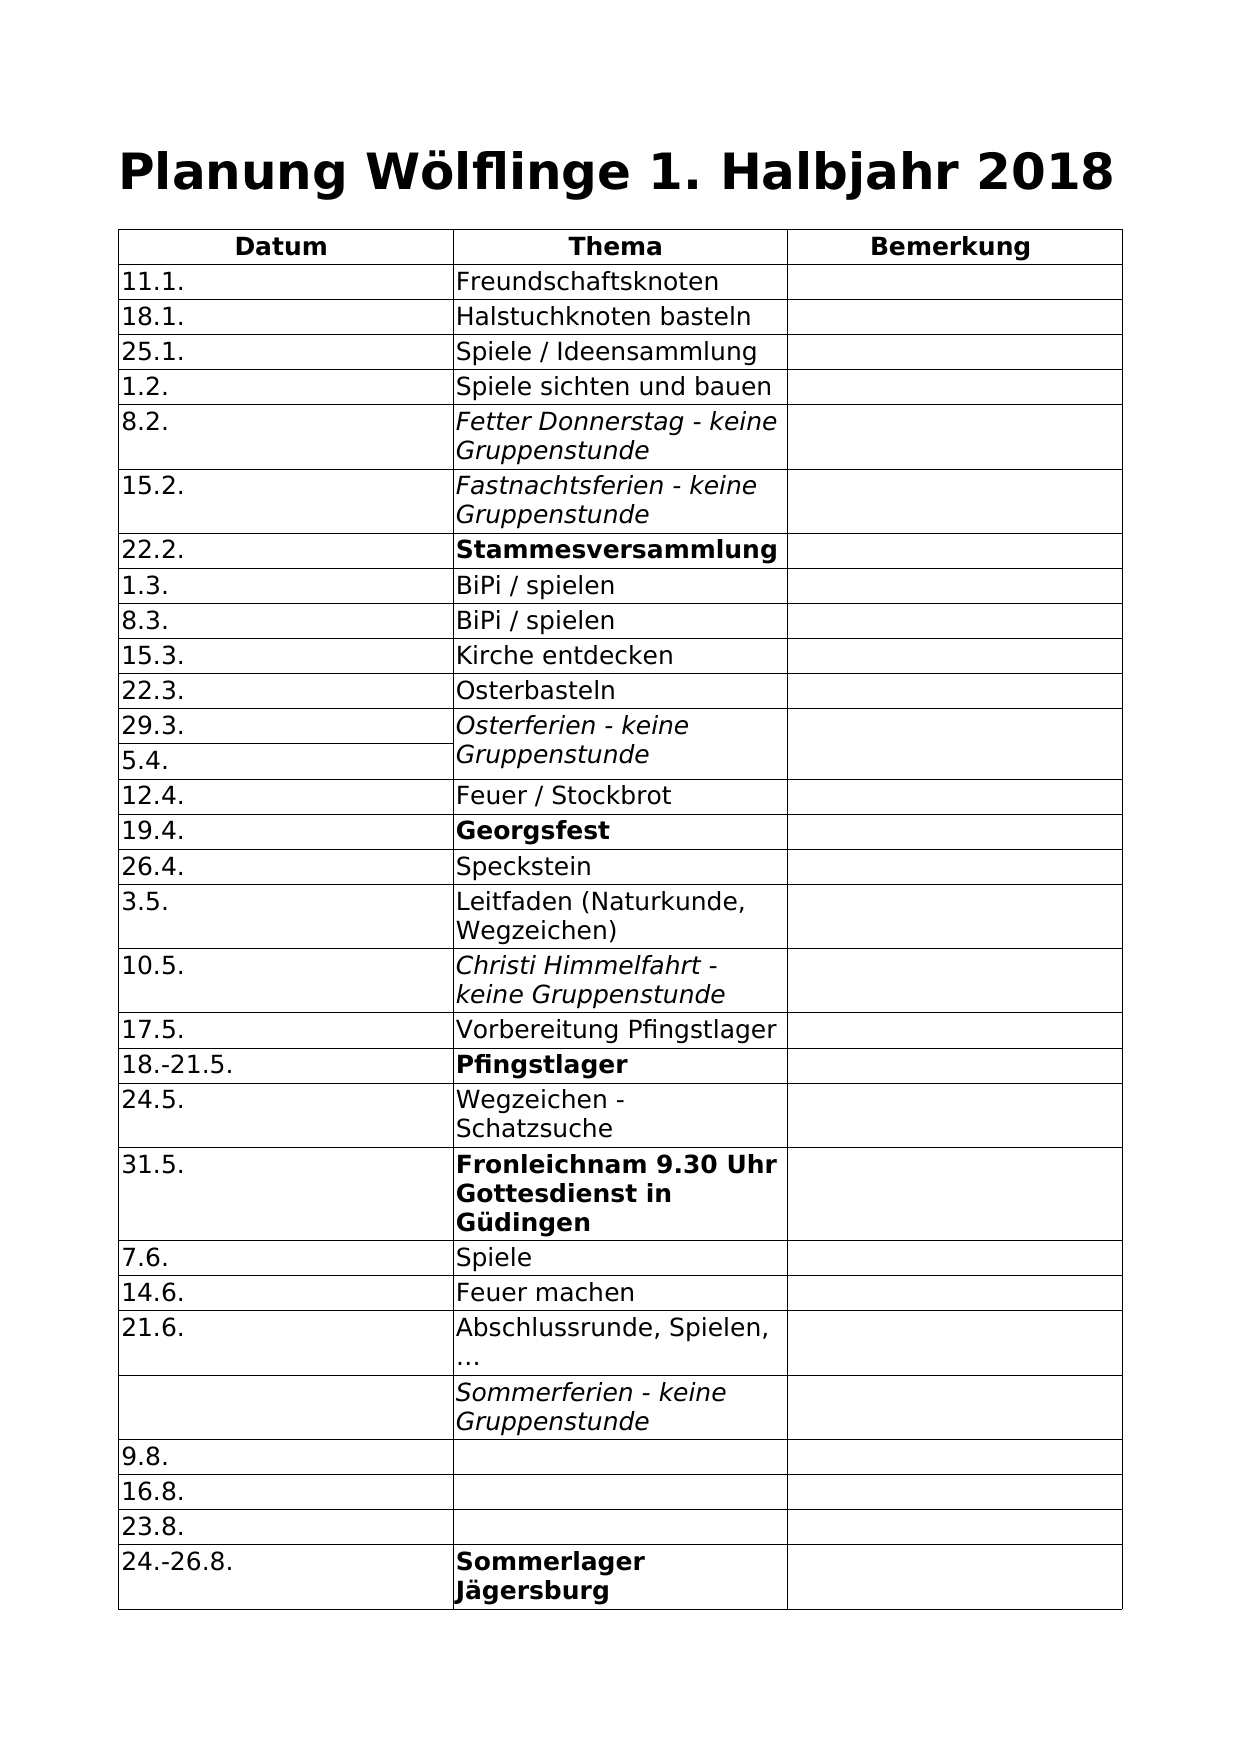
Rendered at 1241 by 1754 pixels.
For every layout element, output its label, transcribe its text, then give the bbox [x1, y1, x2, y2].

table_cell [788, 300, 1122, 334]
table_cell [788, 1013, 1122, 1047]
table_cell Leitfaden (Naturkunde, Wegzeichen) [454, 885, 787, 948]
table_cell Christi Himmelfahrt - keine Gruppenstunde [454, 949, 787, 1012]
table_cell 23.8. [119, 1510, 453, 1544]
table_cell [788, 1049, 1122, 1082]
table_cell Spiele / Ideensammlung [454, 335, 787, 369]
table_cell 24.5. [119, 1084, 453, 1147]
subtitle Planung Wölflinge 1. Halbjahr 2018 [118, 143, 1122, 201]
table_cell Fastnachtsferien - keine Gruppenstunde [454, 470, 787, 533]
table_cell 26.4. [119, 850, 453, 884]
table_cell Freundschaftsknoten [454, 265, 787, 299]
table_cell Vorbereitung Pfingstlager [454, 1013, 787, 1047]
table_cell Feuer / Stockbrot [454, 780, 787, 813]
table_cell Pfingstlager [454, 1049, 787, 1082]
table_cell Speckstein [454, 850, 787, 884]
table_cell Spiele [454, 1241, 787, 1275]
table_cell [788, 1545, 1122, 1608]
table_cell 31.5. [119, 1148, 453, 1240]
table_cell Kirche entdecken [454, 639, 787, 673]
table_header Bemerkung [788, 230, 1122, 264]
table_cell Feuer machen [454, 1276, 787, 1310]
table_cell 17.5. [119, 1013, 453, 1047]
table_cell Halstuchknoten basteln [454, 300, 787, 334]
table_cell Sommerlager Jägersburg [454, 1545, 787, 1608]
table_cell 1.2. [119, 370, 453, 404]
table_cell 15.3. [119, 639, 453, 673]
table_cell [788, 604, 1122, 638]
table_cell Osterferien - keine Gruppenstunde [454, 709, 787, 778]
table_cell [788, 1084, 1122, 1147]
table_cell [454, 1475, 787, 1509]
table_cell [788, 1475, 1122, 1509]
table_cell [788, 815, 1122, 849]
table_cell 12.4. [119, 780, 453, 813]
table_cell 10.5. [119, 949, 453, 1012]
table_cell [788, 639, 1122, 673]
table_cell 14.6. [119, 1276, 453, 1310]
table_cell [788, 1241, 1122, 1275]
table_cell [788, 1440, 1122, 1474]
table_cell [788, 534, 1122, 568]
table_cell [788, 1510, 1122, 1544]
table_cell [788, 1376, 1122, 1439]
table_cell 8.3. [119, 604, 453, 638]
table_cell [788, 1148, 1122, 1240]
table_cell 16.8. [119, 1475, 453, 1509]
table_cell Georgsfest [454, 815, 787, 849]
table_cell BiPi / spielen [454, 569, 787, 603]
table_cell 25.1. [119, 335, 453, 369]
table_cell 19.4. [119, 815, 453, 849]
table_cell [788, 470, 1122, 533]
table_cell [788, 405, 1122, 468]
table_cell 1.3. [119, 569, 453, 603]
table_cell 8.2. [119, 405, 453, 468]
table_cell Spiele sichten und bauen [454, 370, 787, 404]
table_header Datum [119, 230, 453, 264]
table_cell Wegzeichen - Schatzsuche [454, 1084, 787, 1147]
table_cell 29.3. [119, 709, 453, 743]
table_cell 21.6. [119, 1311, 453, 1375]
table_cell [788, 265, 1122, 299]
table_cell BiPi / spielen [454, 604, 787, 638]
table_cell [788, 1276, 1122, 1310]
table_cell Sommerferien - keine Gruppenstunde [454, 1376, 787, 1439]
table_header Thema [454, 230, 787, 264]
table_cell [788, 1311, 1122, 1375]
table_cell [788, 949, 1122, 1012]
table_cell [788, 370, 1122, 404]
table_cell 22.2. [119, 534, 453, 568]
table_cell [788, 569, 1122, 603]
table_cell 3.5. [119, 885, 453, 948]
table_cell Abschlussrunde, Spielen,… [454, 1311, 787, 1375]
table_cell [454, 1440, 787, 1474]
table_cell 7.6. [119, 1241, 453, 1275]
table_cell 9.8. [119, 1440, 453, 1474]
table_cell 22.3. [119, 674, 453, 708]
table_cell Osterbasteln [454, 674, 787, 708]
table_cell 18.-21.5. [119, 1049, 453, 1082]
table_cell 15.2. [119, 470, 453, 533]
table_cell Fronleichnam 9.30 Uhr Gottesdienst in Güdingen [454, 1148, 787, 1240]
table_cell [788, 885, 1122, 948]
table_cell [454, 1510, 787, 1544]
table_cell 24.-26.8. [119, 1545, 453, 1608]
table_cell Fetter Donnerstag - keine Gruppenstunde [454, 405, 787, 468]
table_cell 5.4. [119, 744, 453, 778]
table_cell [788, 850, 1122, 884]
table_cell [788, 674, 1122, 708]
table_cell [788, 335, 1122, 369]
table_cell [788, 709, 1122, 778]
table_cell Stammesversammlung [454, 534, 787, 568]
table_cell 18.1. [119, 300, 453, 334]
table_cell [788, 780, 1122, 813]
table_cell 11.1. [119, 265, 453, 299]
table_cell [119, 1376, 453, 1439]
